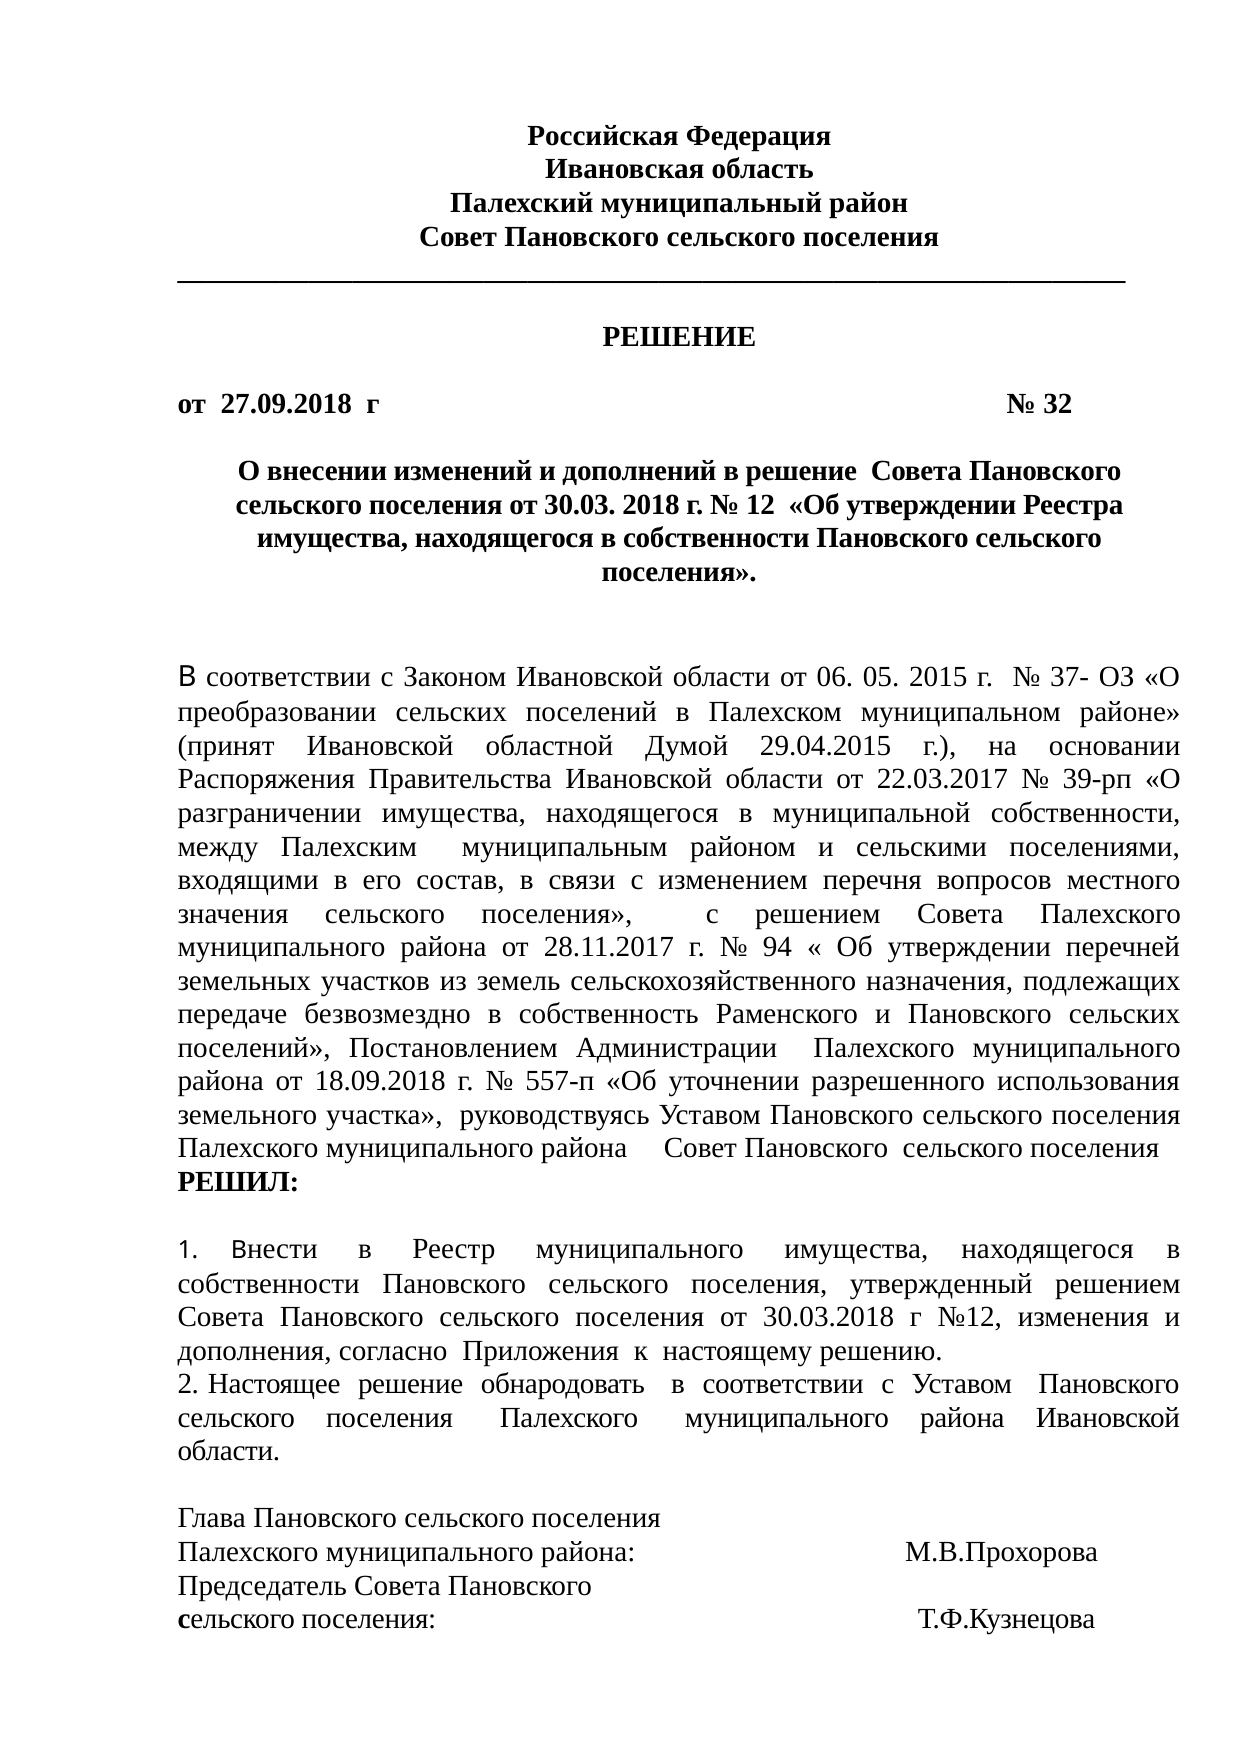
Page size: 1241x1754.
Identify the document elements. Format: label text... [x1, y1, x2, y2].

text Ивановская область [177, 152, 1181, 185]
text от 27.09.2018 г № 32 [177, 386, 1181, 420]
text В соответствии с Законом Ивановской области от 06. 05. 2015 г. № 37- ОЗ «О преобразовании сельских поселений в Палехском муниципальном районе» (принят Ивановской областной Думой 29.04.2015 г.), на основании Распоряжения Правительства Ивановской области от 22.03.2017 № 39-рп «О разграничении имущества, находящегося в муниципальной собственности, между Палехским муниципальным районом и сельскими поселениями, входящими в его состав, в связи с изменением перечня вопросов местного значения сельского поселения», с решением Совета Палехского муниципального района от 28.11.2017 г. № 94 « Об утверждении перечней земельных участков из земель сельскохозяйственного назначения, подлежащих передаче безвозмездно в собственность Раменского и Пановского сельских поселений», Постановлением Администрации Палехского муниципального района от 18.09.2018 г. № 557-п «Об уточнении разрешенного использования земельного участка», руководствуясь Уставом Пановского сельского поселения Палехского муниципального района Совет Пановского сельского поселения [177, 655, 1181, 1164]
text 1. Внести в Реестр муниципального имущества, находящегося в собственности Пановского сельского поселения, утвержденный решением Совета Пановского сельского поселения от 30.03.2018 г №12, изменения и дополнения, согласно Приложения к настоящему решению. [177, 1231, 1181, 1366]
text Совет Пановского сельского поселения [177, 219, 1181, 252]
text Председатель Совета Пановского [177, 1568, 1181, 1601]
text сельского поселения: Т.Ф.Кузнецова [177, 1601, 1181, 1635]
text Палехский муниципальный район [177, 185, 1181, 219]
text О внесении изменений и дополнений в решение Совета Пановского сельского поселения от 30.03. 2018 г. № 12 «Об утверждении Реестра имущества, находящегося в собственности Пановского сельского поселения». [177, 453, 1181, 588]
text 2. Настоящее решение обнародовать в соответствии с Уставом Пановского сельского поселения Палехского муниципального района Ивановской области. [177, 1366, 1181, 1467]
text Палехского муниципального района: М.В.Прохорова [177, 1534, 1181, 1568]
text Российская Федерация [177, 118, 1181, 152]
text Глава Пановского сельского поселения [177, 1501, 1181, 1534]
text _________________________________________________________________ [177, 252, 1181, 286]
text РЕШИЛ: [177, 1164, 1181, 1198]
text РЕШЕНИЕ [177, 319, 1181, 353]
